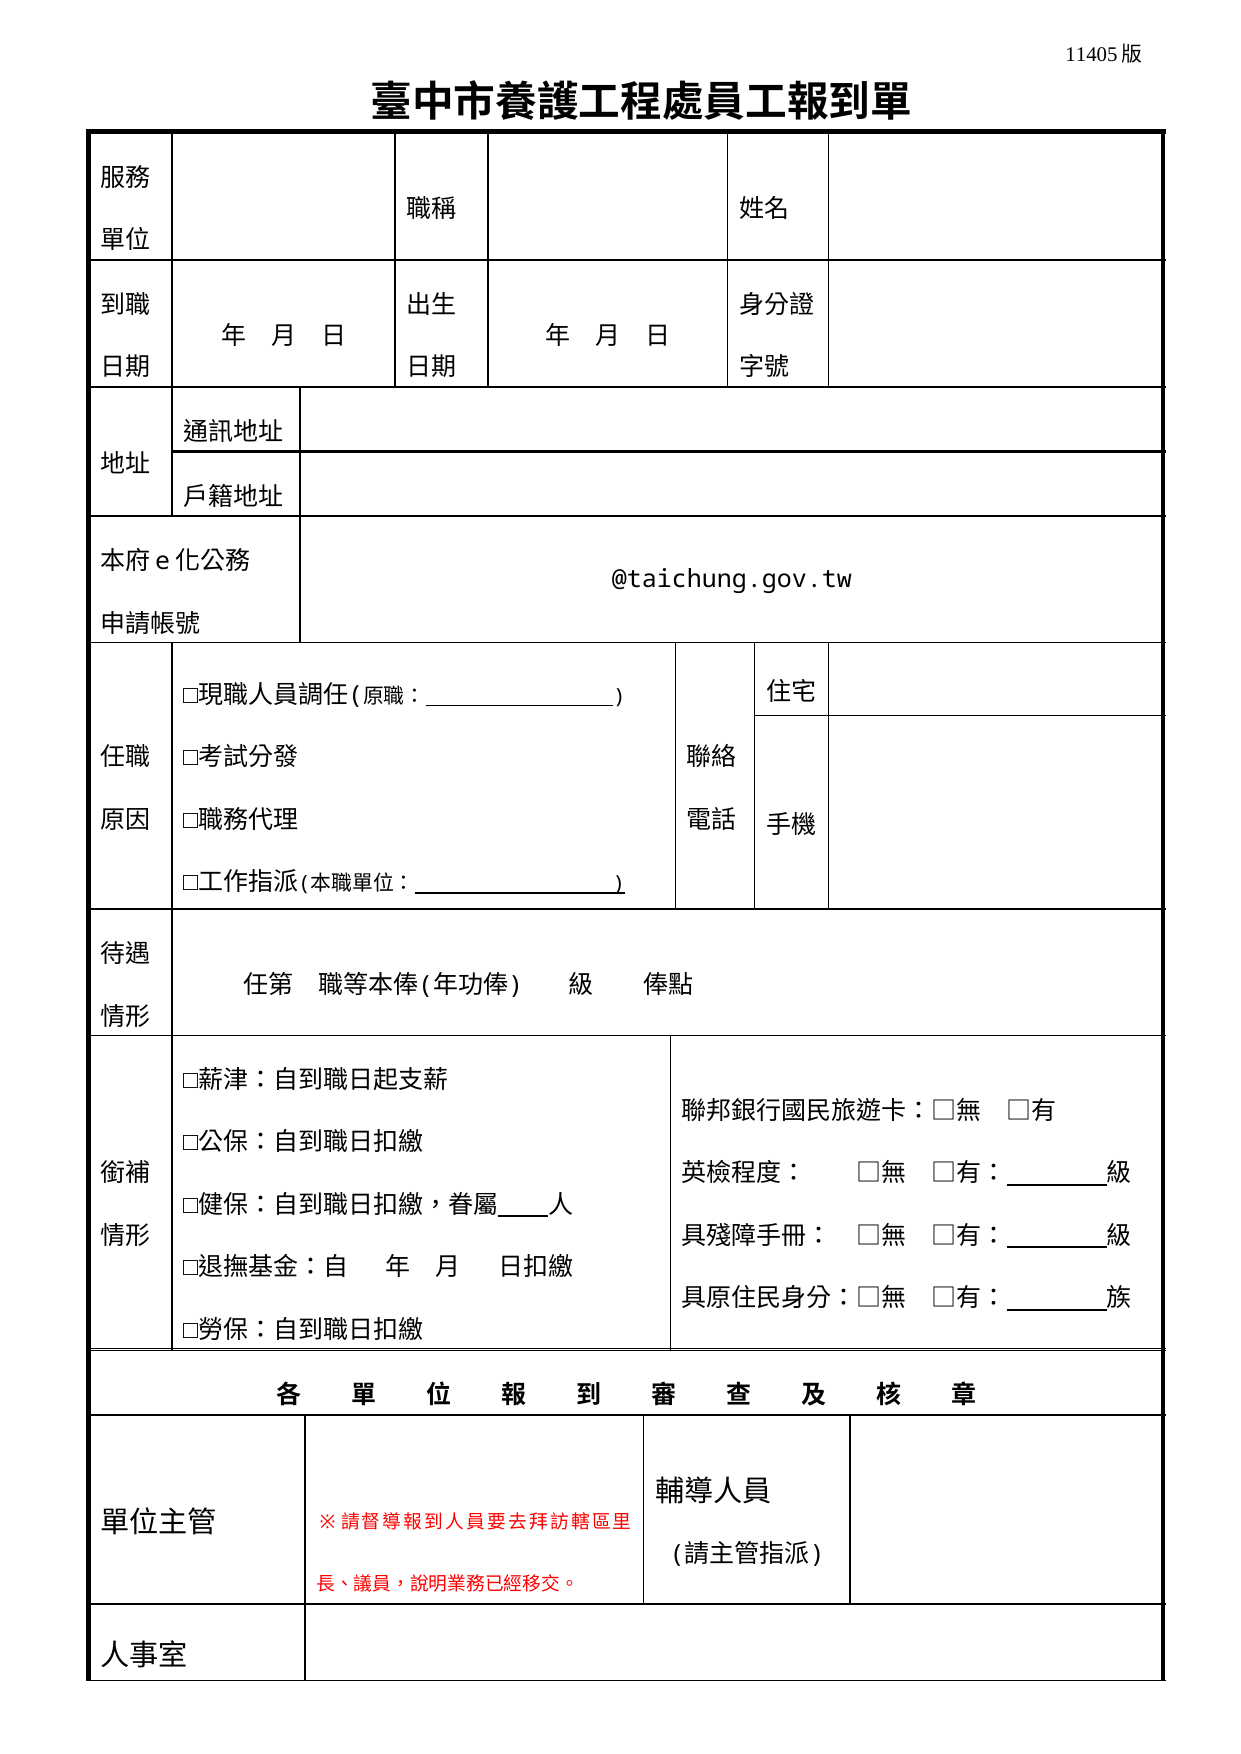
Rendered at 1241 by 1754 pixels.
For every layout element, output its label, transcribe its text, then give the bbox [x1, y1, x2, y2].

table_cell 通訊地址 [173, 388, 299, 450]
table_cell 年 月 日 [489, 261, 727, 386]
table_header [829, 134, 1161, 259]
table_cell 各 單 位 報 到 審 查 及 核 章 [91, 1351, 1161, 1414]
table_cell [851, 1416, 1161, 1603]
table_cell 身分證字號 [728, 261, 828, 386]
table_cell 聯絡 電話 [676, 643, 754, 908]
table_cell [301, 453, 1161, 515]
table_cell [301, 388, 1161, 450]
table_cell [306, 1605, 1161, 1680]
table_cell 戶籍地址 [173, 453, 299, 515]
table_cell ※請督導報到人員要去拜訪轄區里長、議員，說明業務已經移交。 [306, 1416, 643, 1603]
table_cell 單位主管 [91, 1416, 304, 1603]
table_cell □現職人員調任(原職： ) □考試分發 □職務代理 □工作指派(本職單位： ) [173, 643, 675, 908]
table_cell 任職 原因 [91, 643, 171, 908]
table_header 服務 單位 [91, 134, 171, 259]
table_cell [829, 643, 1161, 715]
table_cell 到職日期 [91, 261, 171, 386]
table_header [489, 134, 727, 259]
table_cell 人事室 [91, 1605, 304, 1680]
table_cell [829, 261, 1161, 386]
table_header [173, 134, 394, 259]
table_cell 銜補情形 [91, 1036, 171, 1348]
table_header 姓名 [728, 134, 828, 259]
text 臺中市養護工程處員工報到單 [89, 68, 1068, 129]
table_cell 本府e化公務 申請帳號 [91, 517, 299, 642]
table_cell @taichung.gov.tw [301, 517, 1161, 642]
table_cell 聯邦銀行國民旅遊卡：□無 □有 英檢程度： □無 □有： 級 具殘障手冊： □無 □有： 級 具原住民身分：□無 □有： 族 [671, 1036, 1161, 1348]
table_cell 出生日期 [396, 261, 487, 386]
table_header 職稱 [396, 134, 487, 259]
table_cell 任第 職等本俸(年功俸) 級 俸點 [173, 910, 1161, 1035]
table_cell 住宅 [755, 643, 828, 715]
table_cell 輔導人員 (請主管指派) [644, 1416, 849, 1603]
table_cell 年 月 日 [173, 261, 394, 386]
table_cell [829, 716, 1161, 908]
table_cell □薪津：自到職日起支薪 □公保：自到職日扣繳 □健保：自到職日扣繳，眷屬 人 □退撫基金：自 年 月 日扣繳 □勞保：自到職日扣繳 [173, 1036, 670, 1348]
table_cell 地址 [91, 388, 171, 515]
table_cell 手機 [755, 716, 828, 908]
table_cell 待遇情形 [91, 910, 171, 1035]
